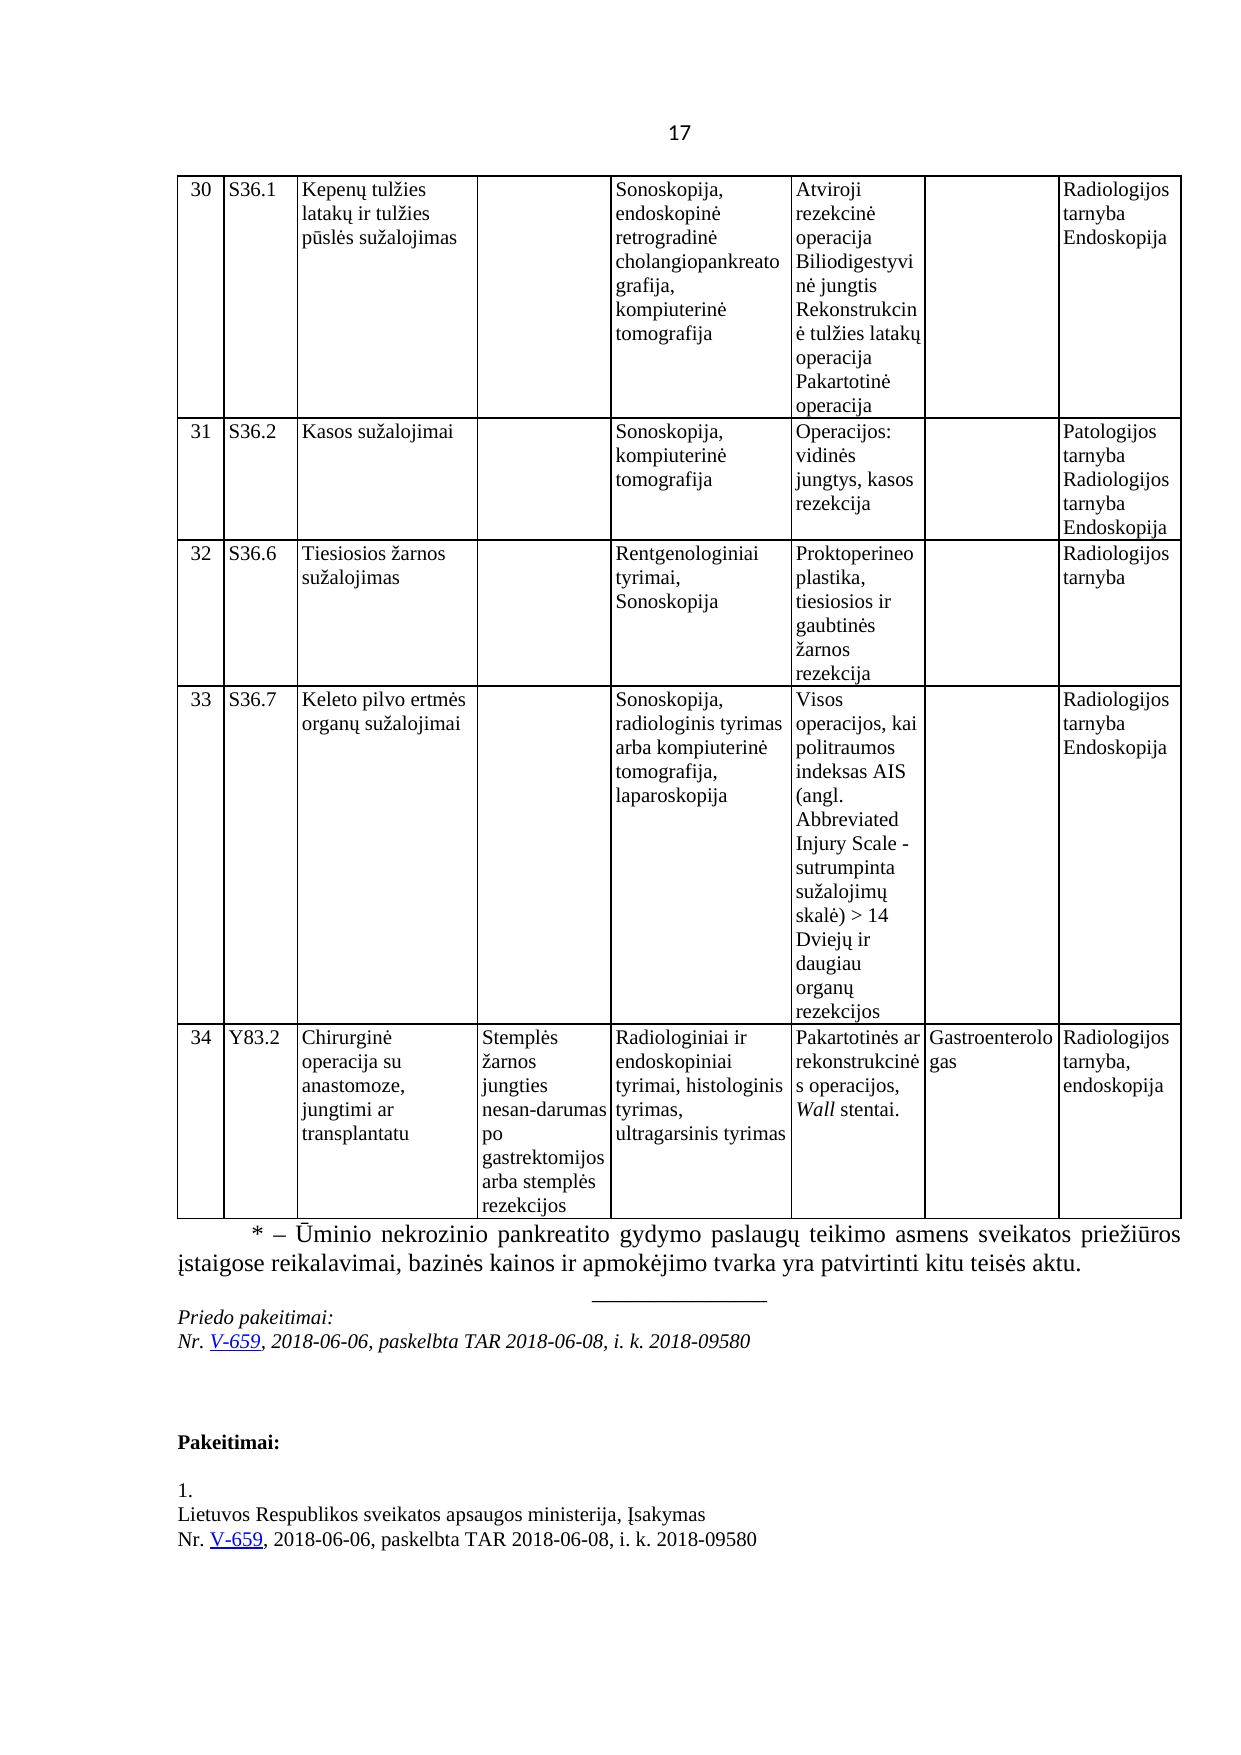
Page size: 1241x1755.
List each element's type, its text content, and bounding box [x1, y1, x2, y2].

table_cell [926, 687, 1058, 1023]
table_cell Radiologijos tarnyba Endoskopija [1060, 177, 1180, 417]
text Nr. V-659, 2018-06-06, paskelbta TAR 2018-06-08, i. k. 2018-09580 [177, 1329, 1181, 1353]
table_cell Y83.2 [225, 1025, 297, 1217]
table_cell Tiesiosios žarnos sužalojimas [298, 541, 477, 685]
table_cell Radiologiniai ir endoskopiniai tyrimai, histologinis tyrimas, ultragarsinis tyrimas [612, 1025, 791, 1217]
table_cell [478, 177, 610, 417]
table_cell [478, 687, 610, 1023]
table_cell Radiologijos tarnyba, endoskopija [1060, 1025, 1180, 1217]
table_cell Rentgenologiniai tyrimai, Sonoskopija [612, 541, 791, 685]
table_cell [926, 177, 1058, 417]
table_cell Patologijos tarnyba Radiologijos tarnyba Endoskopija [1060, 419, 1180, 539]
table_cell Atviroji rezekcinė operacija Biliodigestyvinė jungtis Rekonstrukcinė tulžies latakų operacija Pakartotinė operacija [792, 177, 924, 417]
table_cell Proktoperineoplastika, tiesiosios ir gaubtinės žarnos rezekcija [792, 541, 924, 685]
table_cell Sonoskopija, kompiuterinė tomografija [612, 419, 791, 539]
table_cell Sonoskopija, radiologinis tyrimas arba kompiuterinė tomografija, laparoskopija [612, 687, 791, 1023]
table_cell Pakartotinės ar rekonstrukcinės operacijos, Wall stentai. [792, 1025, 924, 1217]
text Nr. V-659, 2018-06-06, paskelbta TAR 2018-06-08, i. k. 2018-09580 [177, 1526, 1181, 1551]
text Lietuvos Respublikos sveikatos apsaugos ministerija, Įsakymas [177, 1502, 1181, 1526]
table_cell S36.7 [225, 687, 297, 1023]
table_cell Kepenų tulžies latakų ir tulžies pūslės sužalojimas [298, 177, 477, 417]
table_cell Keleto pilvo ertmės organų sužalojimai [298, 687, 477, 1023]
text * – Ūminio nekrozinio pankreatito gydymo paslaugų teikimo asmens sveikatos priežiūros įstaigose reikalavimai, bazinės kainos ir apmokėjimo tvarka yra patvirtinti kitu teisės aktu. [177, 1219, 1181, 1276]
table_cell Sonoskopija, endoskopinė retrogradinė cholangiopankreatografija, kompiuterinė tomografija [612, 177, 791, 417]
table_cell Gastroenterologas [926, 1025, 1058, 1217]
text Priedo pakeitimai: [177, 1305, 1181, 1329]
text ______________ [177, 1276, 1181, 1305]
table_cell S36.6 [225, 541, 297, 685]
text Pakeitimai: [177, 1430, 1181, 1454]
table_cell 32 [178, 541, 223, 685]
table_cell 34 [178, 1025, 223, 1217]
table_cell 33 [178, 687, 223, 1023]
table_cell 31 [178, 419, 223, 539]
table_cell S36.2 [225, 419, 297, 539]
table_cell Stemplės žarnos jungties nesan-darumas po gastrektomijos arba stemplės rezekcijos [478, 1025, 610, 1217]
table_cell Kasos sužalojimai [298, 419, 477, 539]
table_cell [926, 541, 1058, 685]
table_cell S36.1 [225, 177, 297, 417]
table_cell [926, 419, 1058, 539]
table_cell Visos operacijos, kai politraumos indeksas AIS (angl. Abbreviated Injury Scale -sutrumpinta sužalojimų skalė) > 14 Dviejų ir daugiau organų rezekcijos [792, 687, 924, 1023]
table_cell [478, 419, 610, 539]
table_cell Radiologijos tarnyba Endoskopija [1060, 687, 1180, 1023]
table_cell Operacijos: vidinės jungtys, kasos rezekcija [792, 419, 924, 539]
table_cell [478, 541, 610, 685]
table_cell 30 [178, 177, 223, 417]
table_cell Chirurginė operacija su anastomoze, jungtimi ar transplantatu [298, 1025, 477, 1217]
text 1. [177, 1478, 1181, 1502]
table_cell Radiologijos tarnyba [1060, 541, 1180, 685]
